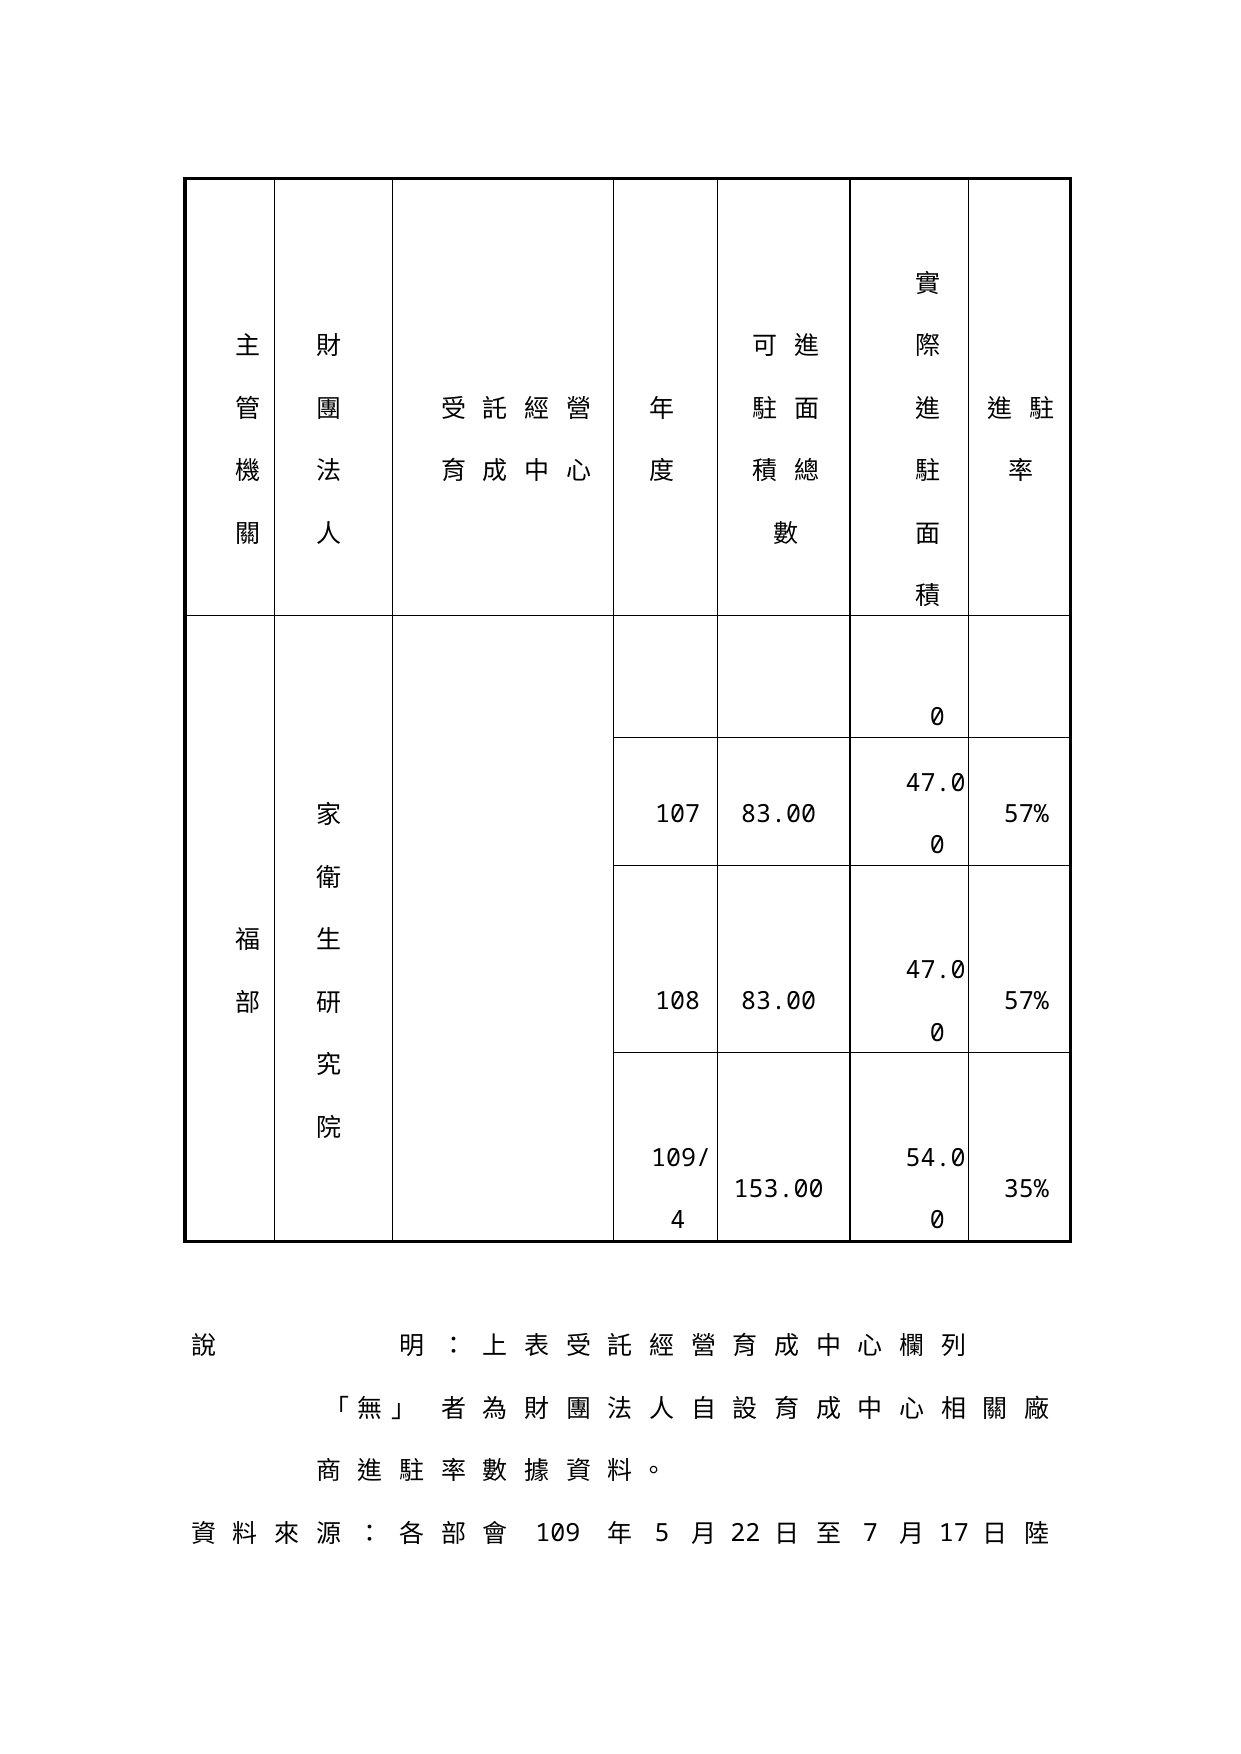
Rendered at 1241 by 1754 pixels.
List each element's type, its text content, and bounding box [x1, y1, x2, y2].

table_cell 83.00 [718, 866, 849, 1052]
table_cell 109/4 [614, 1053, 717, 1240]
table_cell [718, 616, 849, 737]
table_cell 153.00 [718, 1053, 849, 1240]
table_cell 54.00 [851, 1053, 968, 1240]
table_header 年度 [614, 180, 717, 615]
table_header 進駐率 [969, 180, 1069, 615]
table_cell 47.00 [851, 738, 968, 865]
table_header 財團法人 [275, 180, 392, 615]
text 說 明：上表受託經營育成中心欄列「無」者為財團法人自設育成中心相關廠商進駐率數據資料。 [183, 1302, 1058, 1490]
table_cell 福部 [187, 616, 274, 1240]
table_cell 家衛生研究院 [275, 616, 392, 1240]
table_cell 57% [969, 866, 1069, 1052]
table_cell 0 [851, 616, 968, 737]
table_cell 47.00 [851, 866, 968, 1052]
table_cell [969, 616, 1069, 737]
table_cell 83.00 [718, 738, 849, 865]
table_cell 35% [969, 1053, 1069, 1240]
table_cell 107 [614, 738, 717, 865]
table_header 受託經營育成中心 [393, 180, 613, 615]
text 資料來源：各部會109年5月22日至7月17日陸 [183, 1490, 1058, 1552]
table_cell 108 [614, 866, 717, 1052]
table_cell 57% [969, 738, 1069, 865]
table_header 實際進駐面積 [851, 180, 968, 615]
table_header 主管 機關 [187, 180, 274, 615]
table_cell [393, 616, 613, 1240]
table_header 可進駐面積總數 [718, 180, 849, 615]
table_cell [614, 616, 717, 737]
